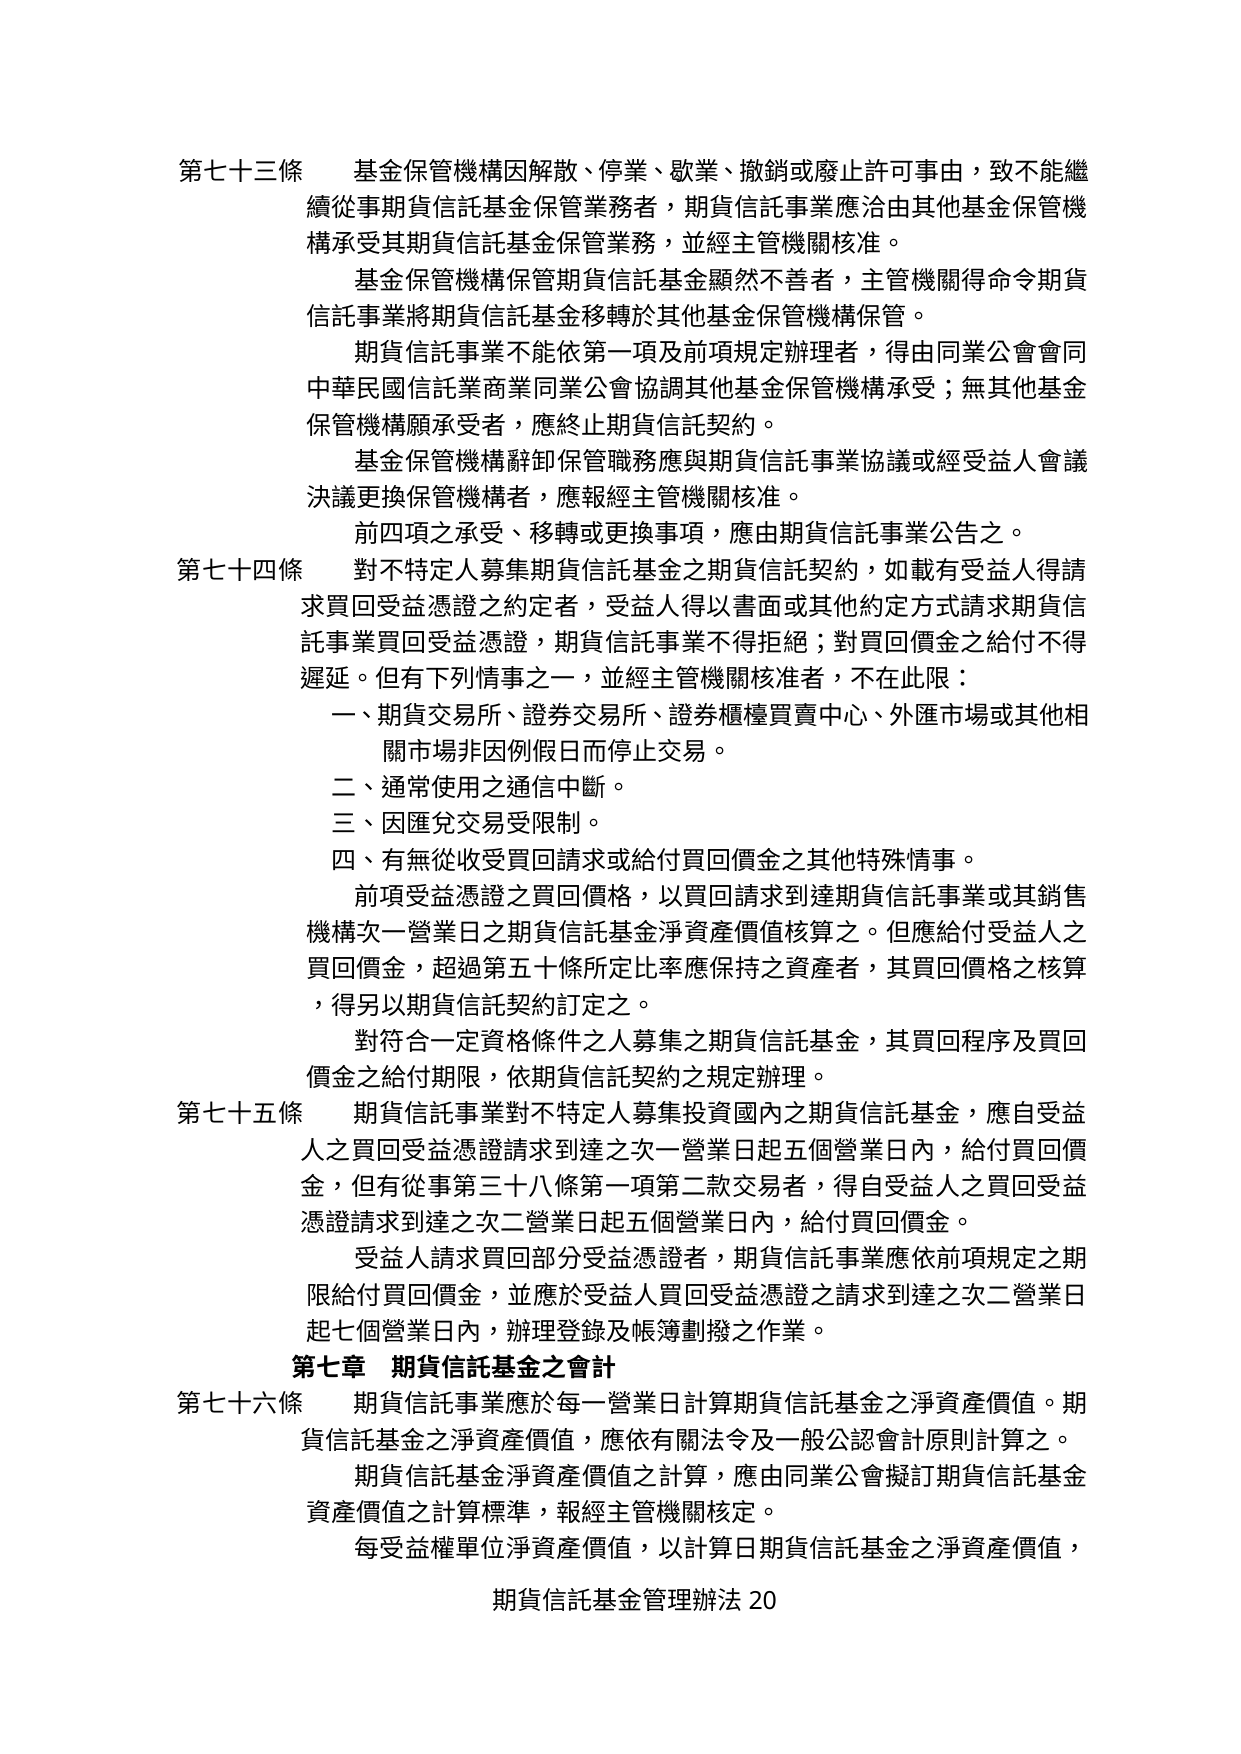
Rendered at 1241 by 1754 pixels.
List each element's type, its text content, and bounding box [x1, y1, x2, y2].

text 第七十五條 期貨信託事業對不特定人募集投資國內之期貨信託基金，應自受益人之買回受益憑證請求到達之次一營業日起五個營業日內，給付買回價金，但有從事第三十八條第一項第二款交易者，得自受益人之買回受益憑證請求到達之次二營業日起五個營業日內，給付買回價金。 [177, 1094, 1089, 1239]
text 每受益權單位淨資產價值，以計算日期貨信託基金之淨資產價值， [306, 1529, 1089, 1565]
text 前四項之承受、移轉或更換事項，應由期貨信託事業公告之。 [306, 514, 1089, 550]
text 二、通常使用之通信中斷。 [331, 768, 1089, 804]
text 前項受益憑證之買回價格，以買回請求到達期貨信託事業或其銷售機構次一營業日之期貨信託基金淨資產價值核算之。但應給付受益人之買回價金，超過第五十條所定比率應保持之資產者，其買回價格之核算，得另以期貨信託契約訂定之。 [306, 876, 1089, 1021]
text 三、因匯兌交易受限制。 [331, 804, 1089, 840]
text 受益人請求買回部分受益憑證者，期貨信託事業應依前項規定之期限給付買回價金，並應於受益人買回受益憑證之請求到達之次二營業日起七個營業日內，辦理登錄及帳簿劃撥之作業。 [306, 1239, 1089, 1348]
text 基金保管機構保管期貨信託基金顯然不善者，主管機關得命令期貨信託事業將期貨信託基金移轉於其他基金保管機構保管。 [306, 260, 1089, 333]
text 基金保管機構辭卸保管職務應與期貨信託事業協議或經受益人會議決議更換保管機構者，應報經主管機關核准。 [306, 441, 1089, 514]
text 第七十四條 對不特定人募集期貨信託基金之期貨信託契約，如載有受益人得請求買回受益憑證之約定者，受益人得以書面或其他約定方式請求期貨信託事業買回受益憑證，期貨信託事業不得拒絕；對買回價金之給付不得遲延。但有下列情事之一，並經主管機關核准者，不在此限： [177, 550, 1089, 695]
text 第七十六條 期貨信託事業應於每一營業日計算期貨信託基金之淨資產價值。期貨信託基金之淨資產價值，應依有關法令及一般公認會計原則計算之。 [177, 1384, 1089, 1456]
text 期貨信託基金淨資產價值之計算，應由同業公會擬訂期貨信託基金資產價值之計算標準，報經主管機關核定。 [306, 1456, 1089, 1529]
text 四、有無從收受買回請求或給付買回價金之其他特殊情事。 [331, 840, 1089, 876]
text 第七章 期貨信託基金之會計 [179, 1348, 1089, 1384]
text 第七十三條 基金保管機構因解散、停業、歇業、撤銷或廢止許可事由，致不能繼續從事期貨信託基金保管業務者，期貨信託事業應洽由其他基金保管機構承受其期貨信託基金保管業務，並經主管機關核准。 [178, 151, 1089, 260]
text 對符合一定資格條件之人募集之期貨信託基金，其買回程序及買回價金之給付期限，依期貨信託契約之規定辦理。 [306, 1021, 1089, 1094]
text 期貨信託事業不能依第一項及前項規定辦理者，得由同業公會會同中華民國信託業商業同業公會協調其他基金保管機構承受；無其他基金保管機構願承受者，應終止期貨信託契約。 [306, 333, 1089, 441]
text 一、期貨交易所、證券交易所、證券櫃檯買賣中心、外匯市場或其他相關市場非因例假日而停止交易。 [331, 695, 1089, 768]
